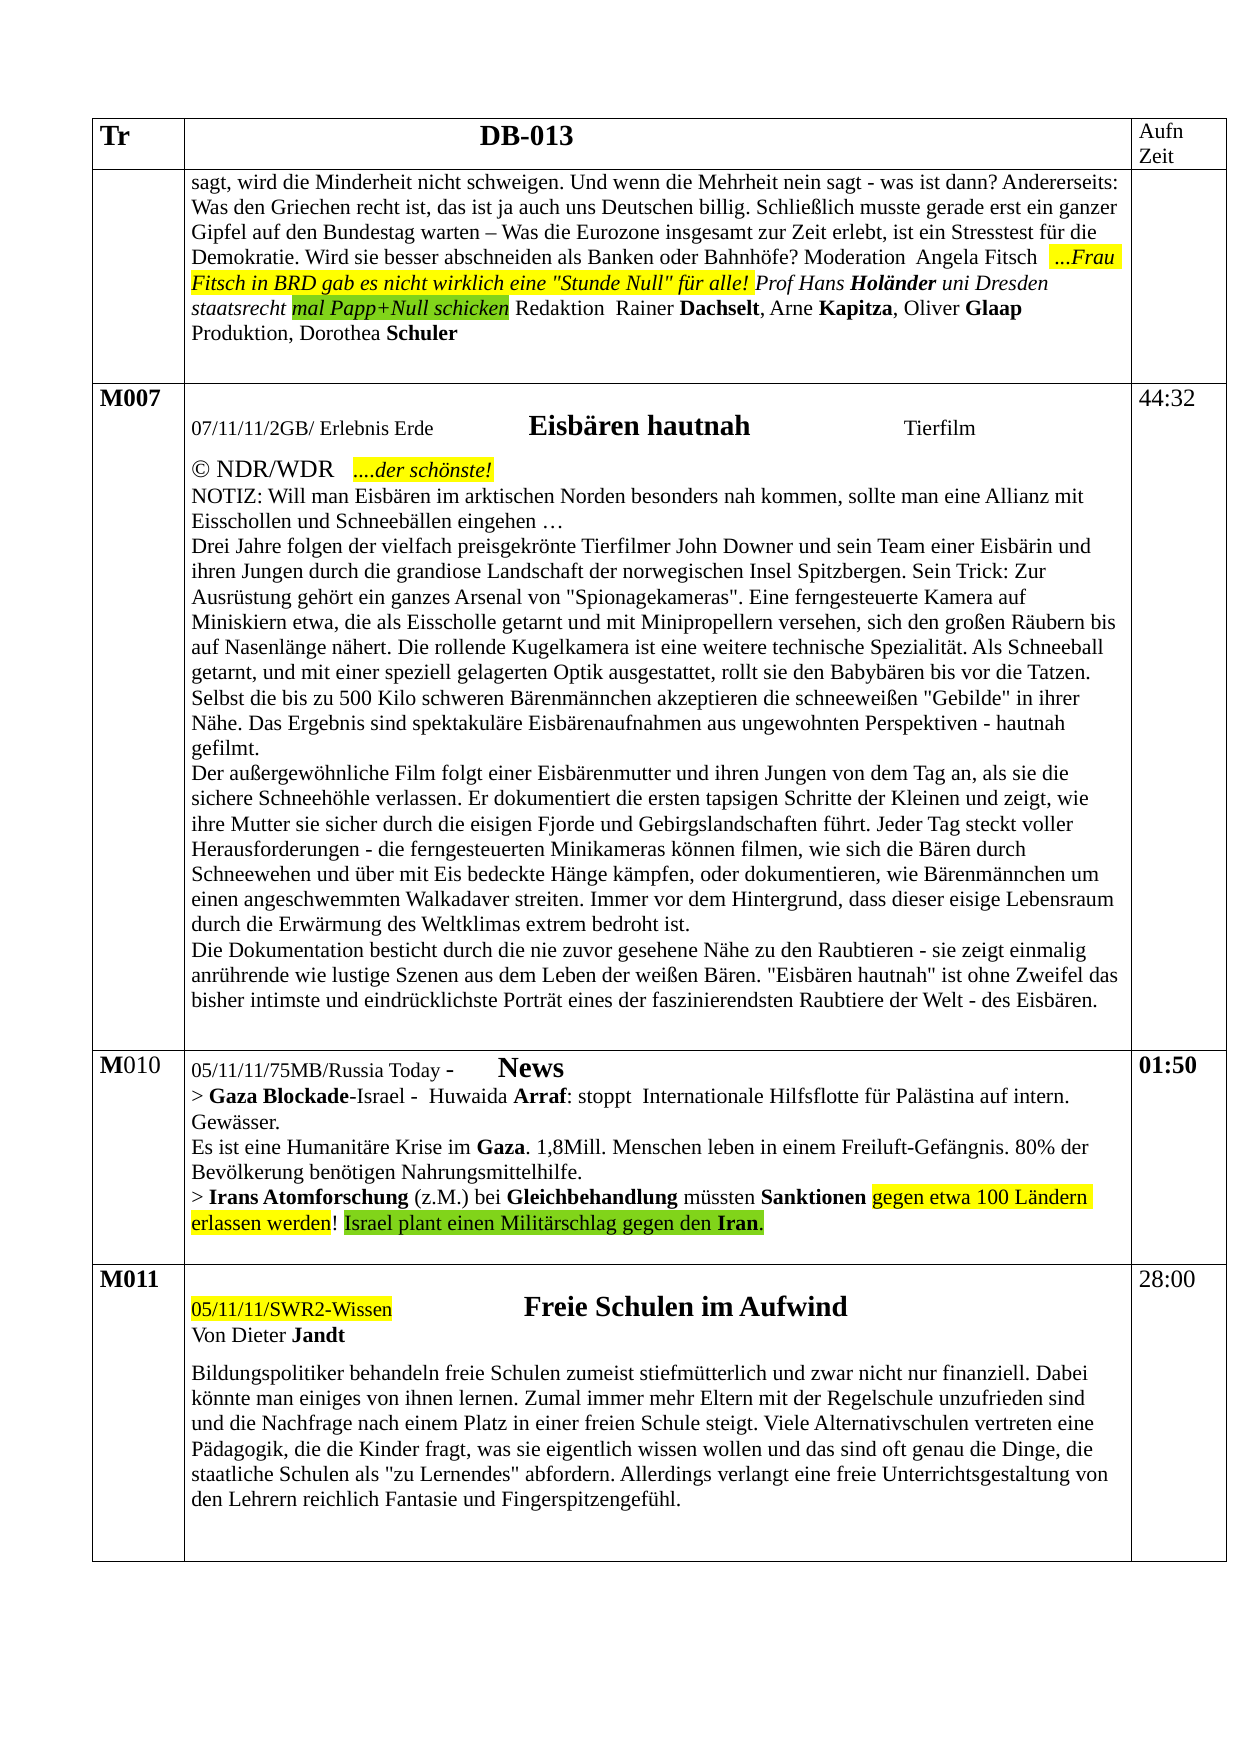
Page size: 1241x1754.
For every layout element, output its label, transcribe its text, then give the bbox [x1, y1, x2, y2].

table_cell sagt, wird die Minderheit nicht schweigen. Und wenn die Mehrheit nein sagt - was ist dann? Andererseits: Was den Griechen recht ist, das ist ja auch uns Deutschen billig. Schließlich musste gerade erst ein ganzer Gipfel auf den Bundestag warten – Was die Eurozone insgesamt zur Zeit erlebt, ist ein Stresstest für die Demokratie. Wird sie besser abschneiden als Banken oder Bahnhöfe? Moderation Angela Fitsch ...Frau Fitsch in BRD gab es nicht wirklich eine "Stunde Null" für alle! Prof Hans Holänder uni Dresden staatsrecht mal Papp+Null schicken Redaktion Rainer Dachselt, Arne Kapitza, Oliver Glaap Produktion, Dorothea Schuler [185, 170, 1131, 383]
table_cell 01:50 [1132, 1051, 1226, 1263]
table_cell M010 [93, 1051, 184, 1263]
table_cell 44:32 [1132, 384, 1226, 1050]
table_header Aufn Zeit [1132, 119, 1226, 169]
table_cell [1132, 170, 1226, 383]
table_header DB-013 [185, 119, 1131, 169]
table_cell [93, 170, 184, 383]
table_cell 05/11/11/75MB/Russia Today - News > Gaza Blockade-Israel - Huwaida Arraf: stoppt Internationale Hilfsflotte für Palästina auf intern. Gewässer. Es ist eine Humanitäre Krise im Gaza. 1,8Mill. Menschen leben in einem Freiluft-Gefängnis. 80% der Bevölkerung benötigen Nahrungsmittelhilfe. > Irans Atomforschung (z.M.) bei Gleichbehandlung müssten Sanktionen gegen etwa 100 Ländern erlassen werden! Israel plant einen Militärschlag gegen den Iran. [185, 1051, 1131, 1263]
table_cell M007 [93, 384, 184, 1050]
table_cell 28:00 [1132, 1265, 1226, 1561]
table_cell 07/11/11/2GB/ Erlebnis Erde Eisbären hautnah Tierfilm © NDR/WDR ....der schönste! NOTIZ: Will man Eisbären im arktischen Norden besonders nah kommen, sollte man eine Allianz mit Eisschollen und Schneebällen eingehen … Drei Jahre folgen der vielfach preisgekrönte Tierfilmer John Downer und sein Team einer Eisbärin und ihren Jungen durch die grandiose Landschaft der norwegischen Insel Spitzbergen. Sein Trick: Zur Ausrüstung gehört ein ganzes Arsenal von "Spionagekameras". Eine ferngesteuerte Kamera auf Miniskiern etwa, die als Eisscholle getarnt und mit Minipropellern versehen, sich den großen Räubern bis auf Nasenlänge nähert. Die rollende Kugelkamera ist eine weitere technische Spezialität. Als Schneeball getarnt, und mit einer speziell gelagerten Optik ausgestattet, rollt sie den Babybären bis vor die Tatzen. Selbst die bis zu 500 Kilo schweren Bärenmännchen akzeptieren die schneeweißen "Gebilde" in ihrer Nähe. Das Ergebnis sind spektakuläre Eisbärenaufnahmen aus ungewohnten Perspektiven - hautnah gefilmt. Der außergewöhnliche Film folgt einer Eisbärenmutter und ihren Jungen von dem Tag an, als sie die sichere Schneehöhle verlassen. Er dokumentiert die ersten tapsigen Schritte der Kleinen und zeigt, wie ihre Mutter sie sicher durch die eisigen Fjorde und Gebirgslandschaften führt. Jeder Tag steckt voller Herausforderungen - die ferngesteuerten Minikameras können filmen, wie sich die Bären durch Schneewehen und über mit Eis bedeckte Hänge kämpfen, oder dokumentieren, wie Bärenmännchen um einen angeschwemmten Walkadaver streiten. Immer vor dem Hintergrund, dass dieser eisige Lebensraum durch die Erwärmung des Weltklimas extrem bedroht ist. Die Dokumentation besticht durch die nie zuvor gesehene Nähe zu den Raubtieren - sie zeigt einmalig anrührende wie lustige Szenen aus dem Leben der weißen Bären. "Eisbären hautnah" ist ohne Zweifel das bisher intimste und eindrücklichste Porträt eines der faszinierendsten Raubtiere der Welt - des Eisbären. [185, 384, 1131, 1050]
table_cell 05/11/11/SWR2-Wissen Freie Schulen im Aufwind Von Dieter Jandt Bildungspolitiker behandeln freie Schulen zumeist stiefmütterlich und zwar nicht nur finanziell. Dabei könnte man einiges von ihnen lernen. Zumal immer mehr Eltern mit der Regelschule unzufrieden sind und die Nachfrage nach einem Platz in einer freien Schule steigt. Viele Alternativschulen vertreten eine Pädagogik, die die Kinder fragt, was sie eigentlich wissen wollen und das sind oft genau die Dinge, die staatliche Schulen als "zu Lernendes" abfordern. Allerdings verlangt eine freie Unterrichtsgestaltung von den Lehrern reichlich Fantasie und Fingerspitzengefühl. [185, 1265, 1131, 1561]
table_cell M011 [93, 1265, 184, 1561]
table_header Tr [93, 119, 184, 169]
